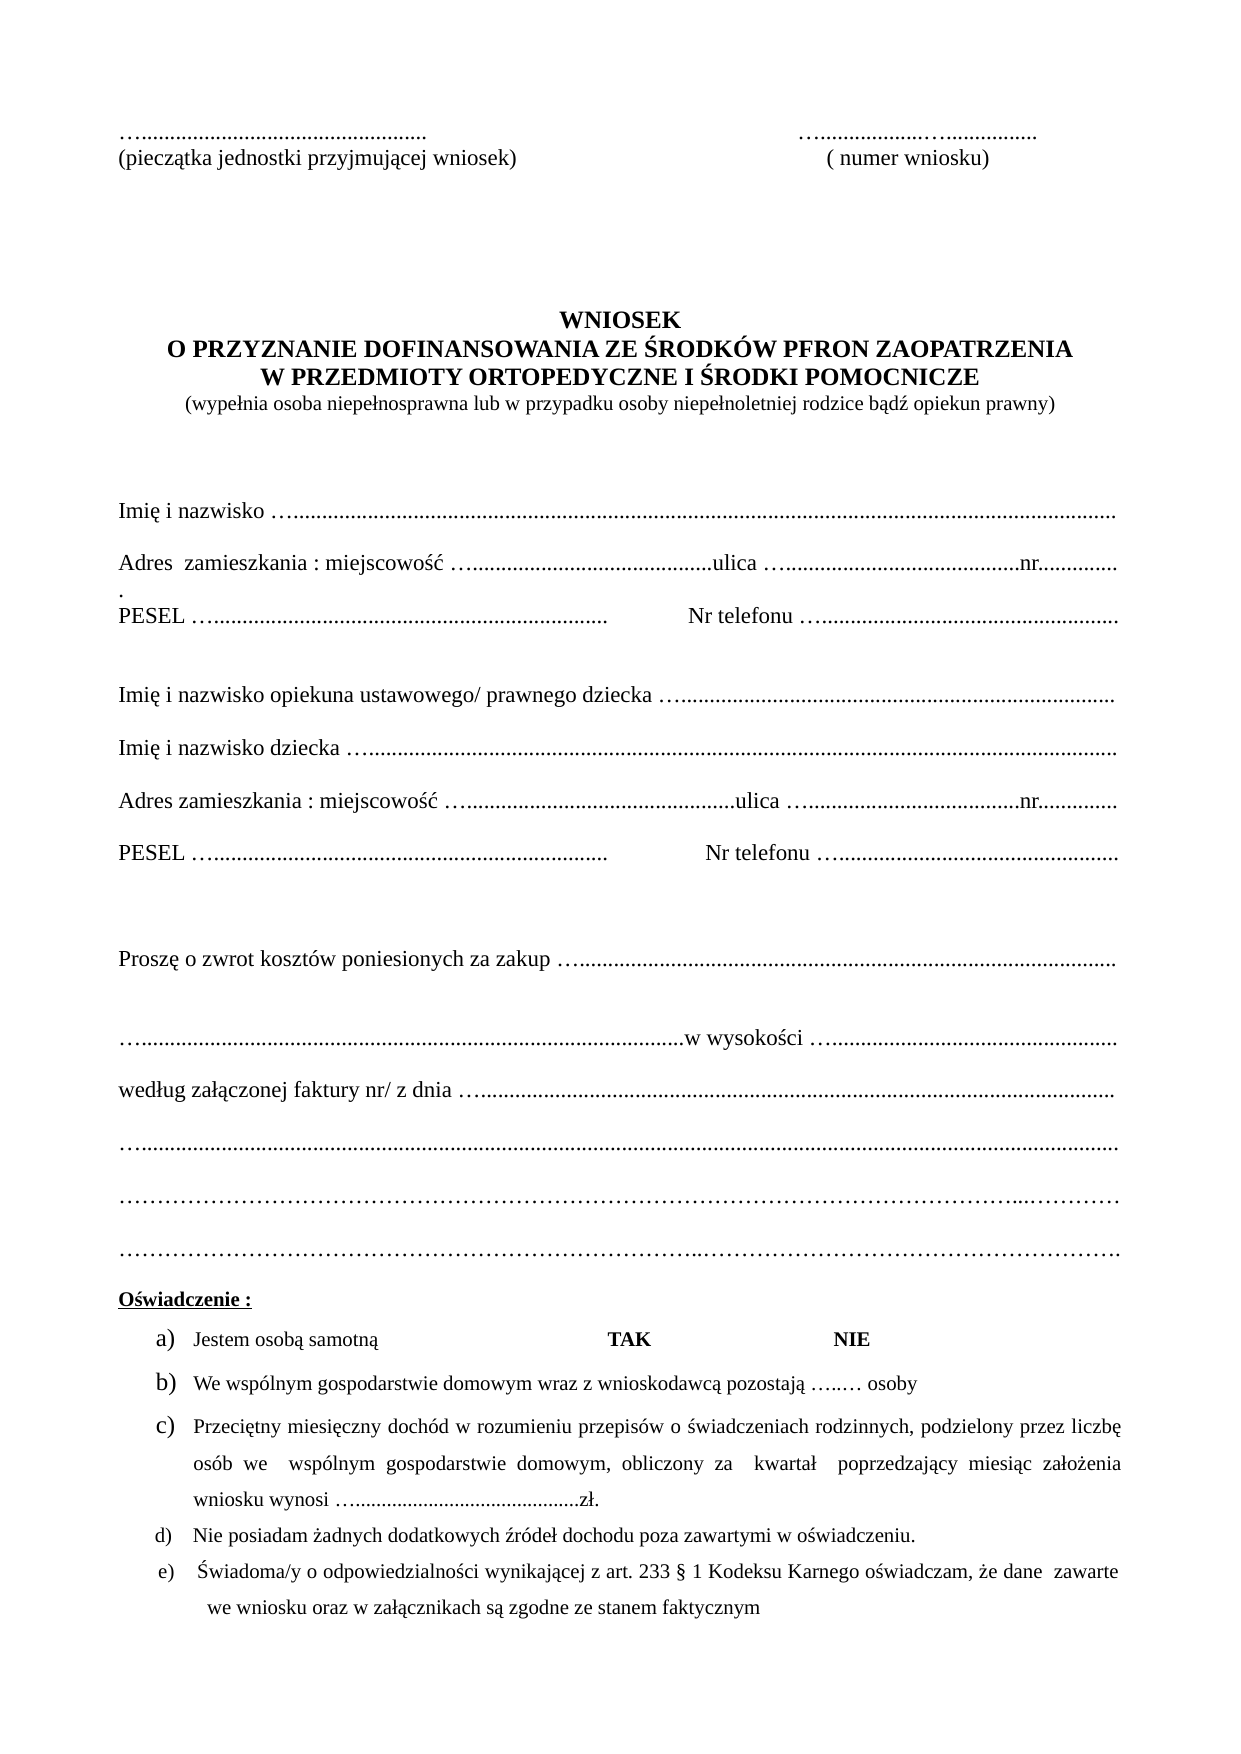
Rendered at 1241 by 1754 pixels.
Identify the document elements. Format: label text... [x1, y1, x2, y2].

text . [118, 576, 1122, 602]
text ………………………………………………………………………………………………………...………… [118, 1182, 1122, 1208]
text PESEL …..................................................................... Nr telefonu ….................................................... [118, 602, 1122, 628]
text …........................................................................................................................................................................... [118, 1129, 1122, 1156]
list Jestem osobą samotną TAK NIE [156, 1323, 1122, 1352]
list Przeciętny miesięczny dochód w rozumieniu przepisów o świadczeniach rodzinnych, podzielony przez liczbę osób we wspólnym gospodarstwie domowym, obliczony za kwartał poprzedzający miesiąc założenia wniosku wynosi …...........................................zł. [156, 1410, 1122, 1511]
text W PRZEDMIOTY ORTOPEDYCZNE I ŚRODKI POMOCNICZE [118, 362, 1122, 391]
text WNIOSEK [118, 305, 1122, 334]
text O PRZYZNANIE DOFINANSOWANIA ZE ŚRODKÓW PFRON ZAOPATRZENIA [118, 334, 1122, 362]
text według załączonej faktury nr/ z dnia …............................................................................................................... [118, 1077, 1122, 1103]
text d) Nie posiadam żadnych dodatkowych źródeł dochodu poza zawartymi w oświadczeniu. [118, 1522, 1122, 1547]
text …...............................................................................................w wysokości ….................................................. [118, 1024, 1122, 1050]
text Imię i nazwisko opiekuna ustawowego/ prawnego dziecka …............................................................................ [118, 681, 1122, 708]
text ….................................................. …..................…................ [118, 118, 1122, 144]
list We wspólnym gospodarstwie domowym wraz z wnioskodawcą pozostają …..… osoby [156, 1367, 1122, 1395]
text e) Świadoma/y o odpowiedzialności wynikającej z art. 233 § 1 Kodeksu Karnego oświadczam, że dane zawarte we wniosku oraz w załącznikach są zgodne ze stanem faktycznym [118, 1558, 1122, 1619]
text …………………………………………………………………..………………………………………………. [118, 1235, 1122, 1261]
text (wypełnia osoba niepełnosprawna lub w przypadku osoby niepełnoletniej rodzice bądź opiekun prawny) [118, 391, 1122, 415]
text Proszę o zwrot kosztów poniesionych za zakup ….............................................................................................. [118, 945, 1122, 971]
text Imię i nazwisko …................................................................................................................................................ [118, 497, 1122, 523]
text PESEL …..................................................................... Nr telefonu …................................................. [118, 839, 1122, 866]
text Imię i nazwisko dziecka …................................................................................................................................... [118, 734, 1122, 760]
text Adres zamieszkania : miejscowość …..........................................ulica ….........................................nr.............. [118, 549, 1122, 576]
text Adres zamieszkania : miejscowość …...............................................ulica ….....................................nr.............. [118, 787, 1122, 813]
text Oświadczenie : [118, 1287, 1122, 1311]
text (pieczątka jednostki przyjmującej wniosek) ( numer wniosku) [118, 144, 1122, 171]
